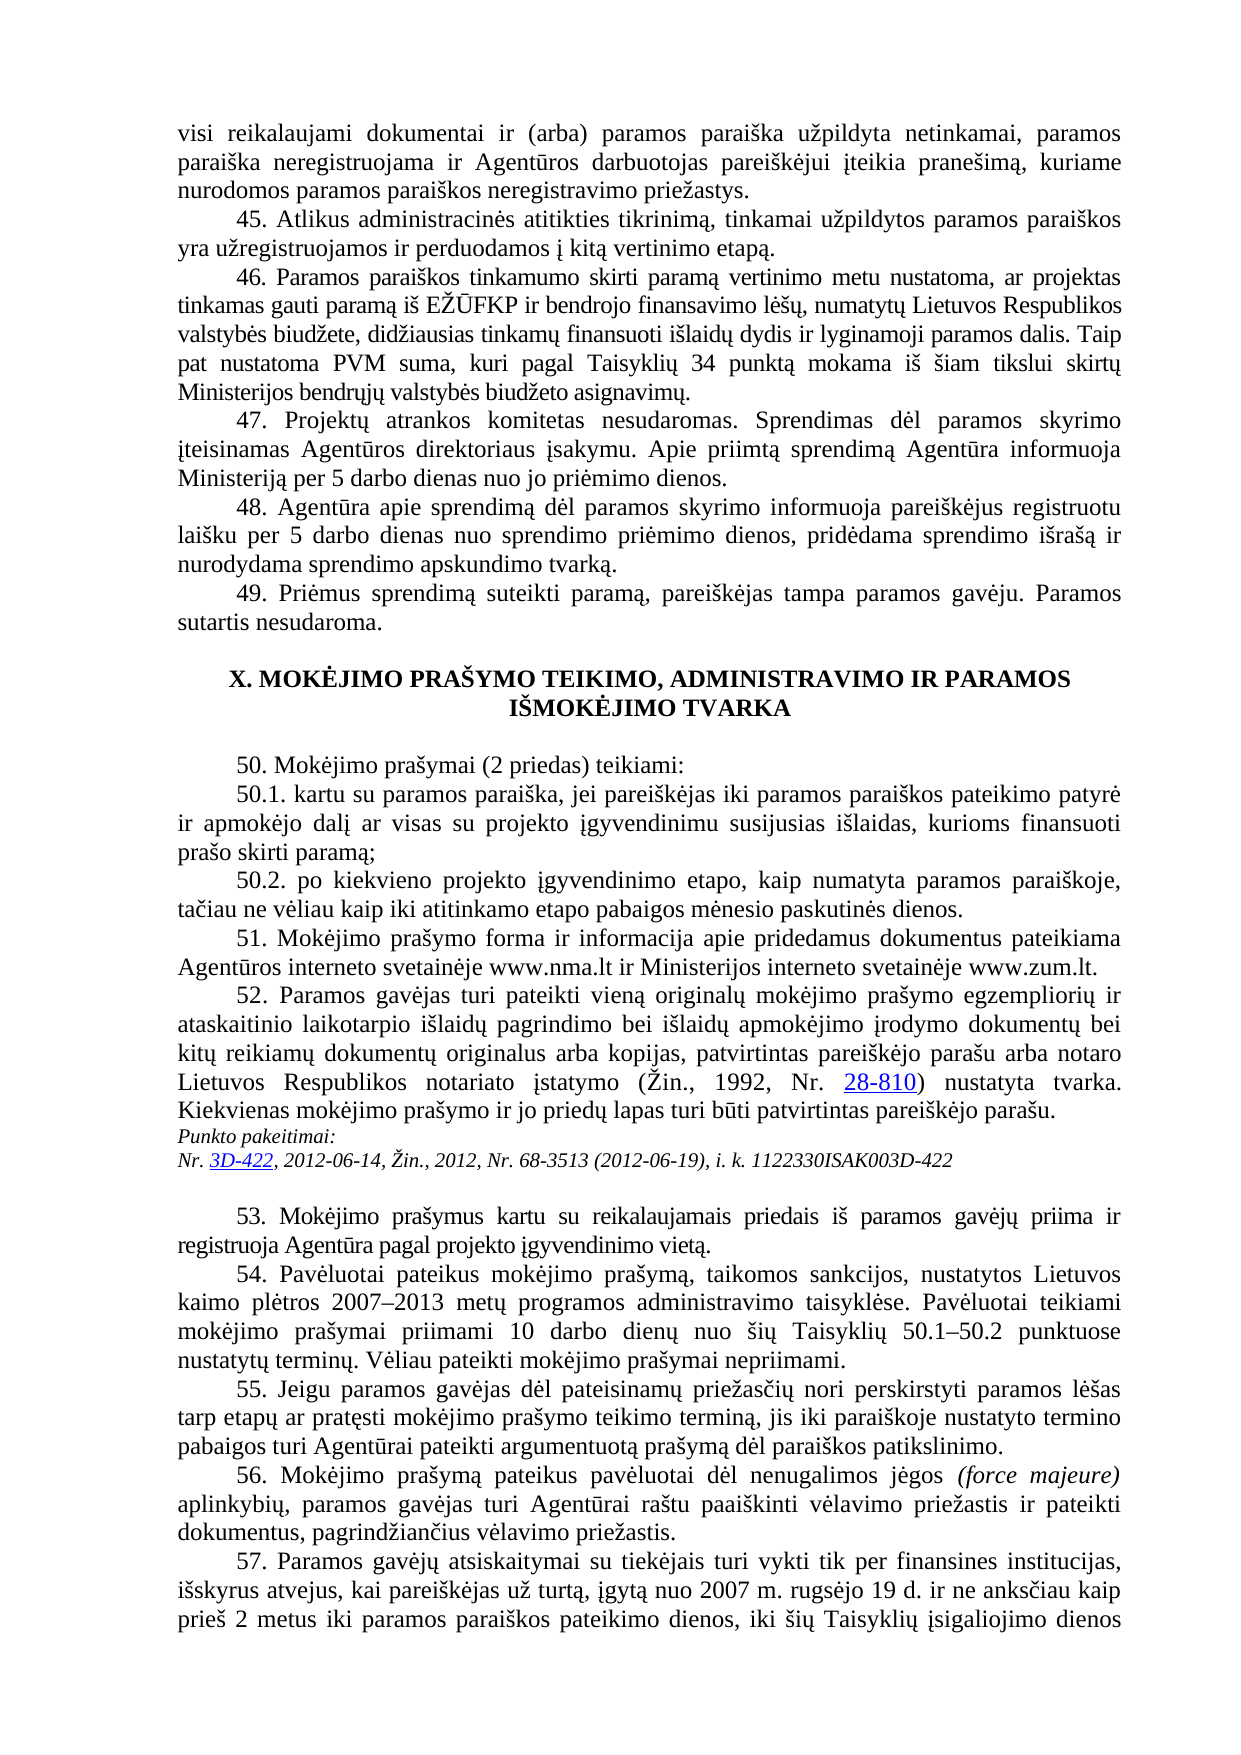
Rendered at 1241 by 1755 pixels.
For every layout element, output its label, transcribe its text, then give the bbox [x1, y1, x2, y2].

text 55. Jeigu paramos gavėjas dėl pateisinamų priežasčių nori perskirstyti paramos lėšas tarp etapų ar pratęsti mokėjimo prašymo teikimo terminą, jis iki paraiškoje nustatyto termino pabaigos turi Agentūrai pateikti argumentuotą prašymą dėl paraiškos patikslinimo. [177, 1374, 1122, 1460]
text 49. Priėmus sprendimą suteikti paramą, pareiškėjas tampa paramos gavėju. Paramos sutartis nesudaroma. [177, 578, 1122, 636]
text 47. Projektų atrankos komitetas nesudaromas. Sprendimas dėl paramos skyrimo įteisinamas Agentūros direktoriaus įsakymu. Apie priimtą sprendimą Agentūra informuoja Ministeriją per 5 darbo dienas nuo jo priėmimo dienos. [177, 406, 1122, 492]
text 54. Pavėluotai pateikus mokėjimo prašymą, taikomos sankcijos, nustatytos Lietuvos kaimo plėtros 2007–2013 metų programos administravimo taisyklėse. Pavėluotai teikiami mokėjimo prašymai priimami 10 darbo dienų nuo šių Taisyklių 50.1–50.2 punktuose nustatytų terminų. Vėliau pateikti mokėjimo prašymai nepriimami. [177, 1259, 1122, 1374]
text 56. Mokėjimo prašymą pateikus pavėluotai dėl nenugalimos jėgos (force majeure) aplinkybių, paramos gavėjas turi Agentūrai raštu paaiškinti vėlavimo priežastis ir pateikti dokumentus, pagrindžiančius vėlavimo priežastis. [177, 1460, 1122, 1546]
text 57. Paramos gavėjų atsiskaitymai su tiekėjais turi vykti tik per finansines institucijas, išskyrus atvejus, kai pareiškėjas už turtą, įgytą nuo 2007 m. rugsėjo 19 d. ir ne anksčiau kaip prieš 2 metus iki paramos paraiškos pateikimo dienos, iki šių Taisyklių įsigaliojimo dienos [177, 1546, 1122, 1632]
text visi reikalaujami dokumentai ir (arba) paramos paraiška užpildyta netinkamai, paramos paraiška neregistruojama ir Agentūros darbuotojas pareiškėjui įteikia pranešimą, kuriame nurodomos paramos paraiškos neregistravimo priežastys. [177, 118, 1122, 204]
text X. MOKĖJIMO PRAŠYMO TEIKIMO, ADMINISTRAVIMO IR PARAMOS IŠMOKĖJIMO TVARKA [177, 664, 1122, 722]
text 48. Agentūra apie sprendimą dėl paramos skyrimo informuoja pareiškėjus registruotu laišku per 5 darbo dienas nuo sprendimo priėmimo dienos, pridėdama sprendimo išrašą ir nurodydama sprendimo apskundimo tvarką. [177, 492, 1122, 578]
text 46. Paramos paraiškos tinkamumo skirti paramą vertinimo metu nustatoma, ar projektas tinkamas gauti paramą iš EŽŪFKP ir bendrojo finansavimo lėšų, numatytų Lietuvos Respublikos valstybės biudžete, didžiausias tinkamų finansuoti išlaidų dydis ir lyginamoji paramos dalis. Taip pat nustatoma PVM suma, kuri pagal Taisyklių 34 punktą mokama iš šiam tikslui skirtų Ministerijos bendrųjų valstybės biudžeto asignavimų. [177, 262, 1122, 406]
text Punkto pakeitimai: [177, 1124, 1122, 1148]
text Nr. 3D-422, 2012-06-14, Žin., 2012, Nr. 68-3513 (2012-06-19), i. k. 1122330ISAK003D-422 [177, 1148, 1122, 1172]
text 50. Mokėjimo prašymai (2 priedas) teikiami: [177, 751, 1122, 779]
text 45. Atlikus administracinės atitikties tikrinimą, tinkamai užpildytos paramos paraiškos yra užregistruojamos ir perduodamos į kitą vertinimo etapą. [177, 204, 1122, 262]
text 50.1. kartu su paramos paraiška, jei pareiškėjas iki paramos paraiškos pateikimo patyrė ir apmokėjo dalį ar visas su projekto įgyvendinimu susijusias išlaidas, kurioms finansuoti prašo skirti paramą; [177, 779, 1122, 866]
text 51. Mokėjimo prašymo forma ir informacija apie pridedamus dokumentus pateikiama Agentūros interneto svetainėje www.nma.lt ir Ministerijos interneto svetainėje www.zum.lt. [177, 923, 1122, 981]
text 50.2. po kiekvieno projekto įgyvendinimo etapo, kaip numatyta paramos paraiškoje, tačiau ne vėliau kaip iki atitinkamo etapo pabaigos mėnesio paskutinės dienos. [177, 866, 1122, 923]
text 53. Mokėjimo prašymus kartu su reikalaujamais priedais iš paramos gavėjų priima ir registruoja Agentūra pagal projekto įgyvendinimo vietą. [177, 1201, 1122, 1259]
text 52. Paramos gavėjas turi pateikti vieną originalų mokėjimo prašymo egzempliorių ir ataskaitinio laikotarpio išlaidų pagrindimo bei išlaidų apmokėjimo įrodymo dokumentų bei kitų reikiamų dokumentų originalus arba kopijas, patvirtintas pareiškėjo parašu arba notaro Lietuvos Respublikos notariato įstatymo (Žin., 1992, Nr. 28-810) nustatyta tvarka. Kiekvienas mokėjimo prašymo ir jo priedų lapas turi būti patvirtintas pareiškėjo parašu. [177, 981, 1122, 1124]
